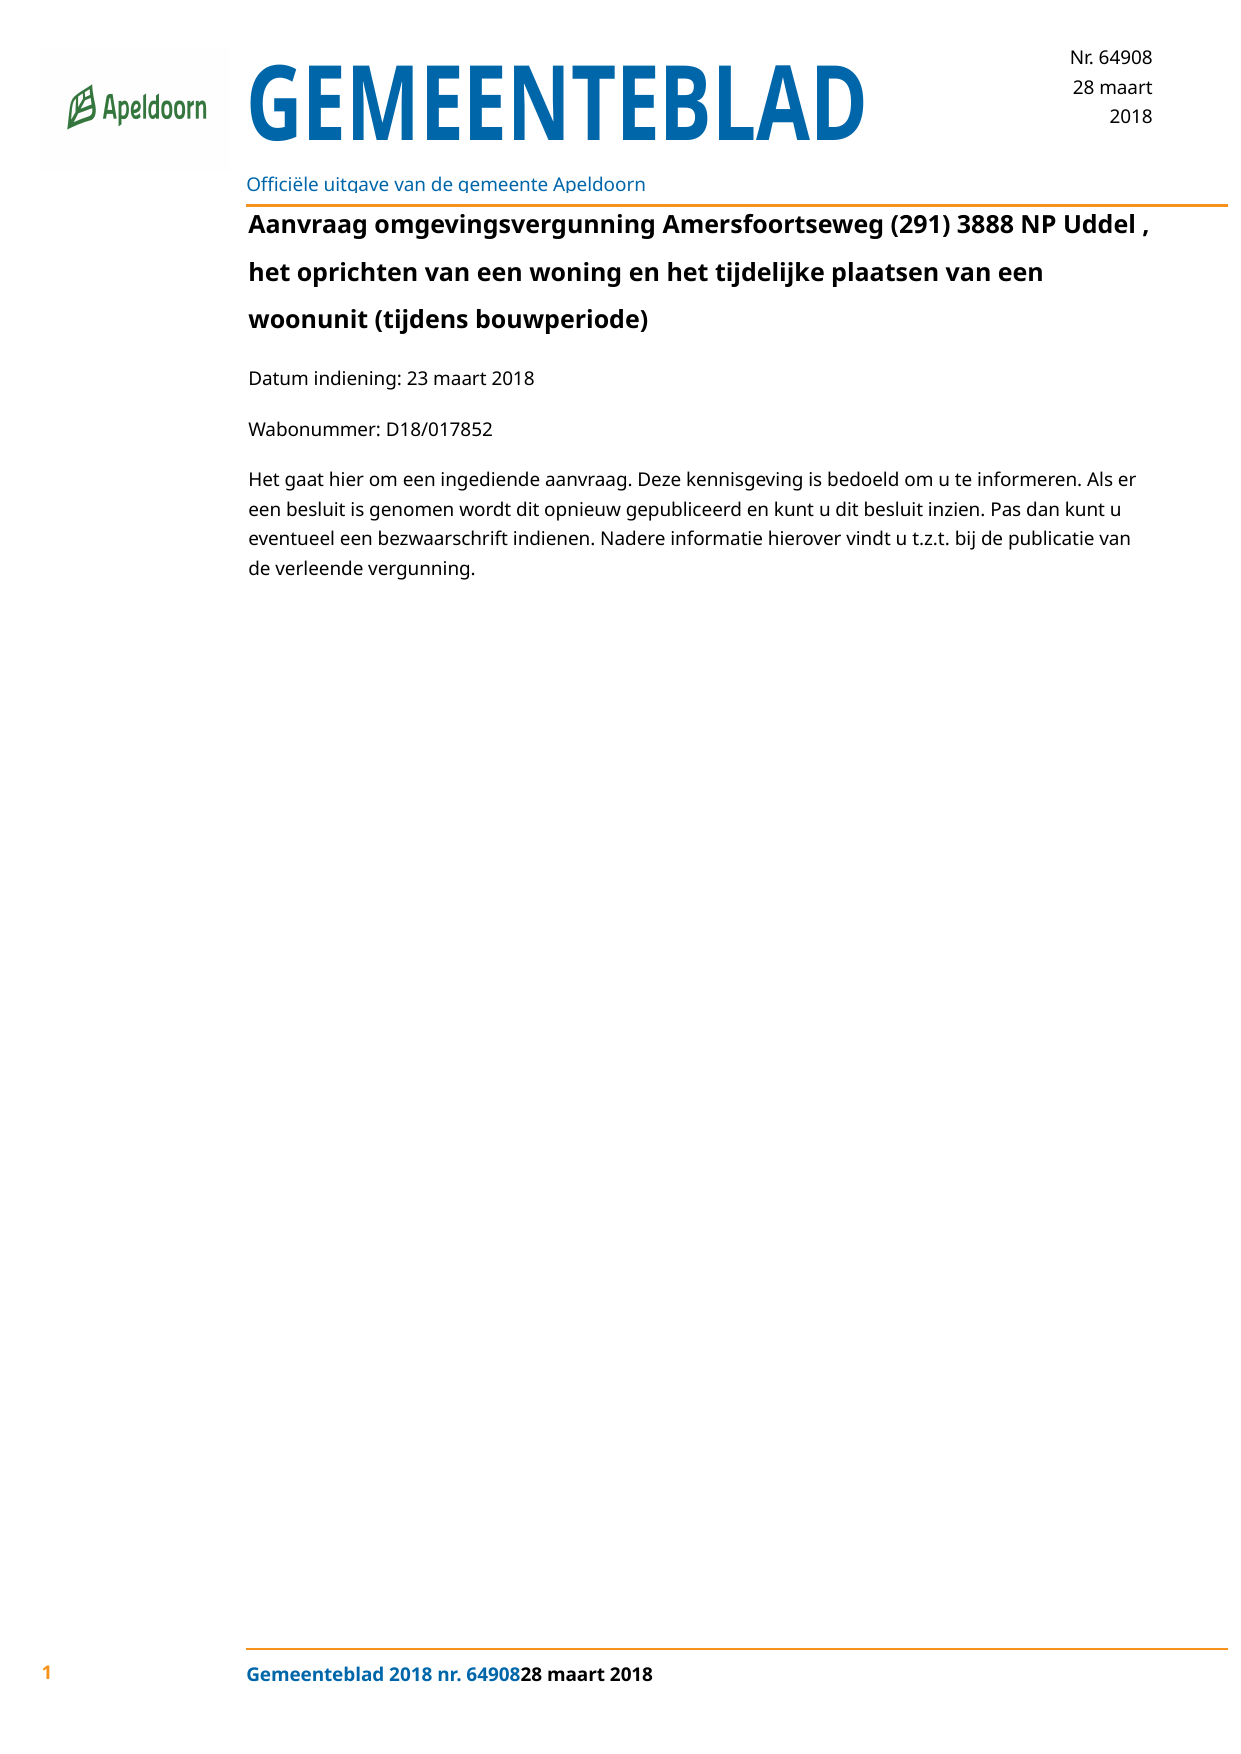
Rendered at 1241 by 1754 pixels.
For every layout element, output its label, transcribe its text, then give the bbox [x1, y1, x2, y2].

text Wabonummer: D18/017852 [248, 416, 1152, 442]
picture [41, 47, 231, 172]
text Aanvraag omgevingsvergunning Amersfoortseweg (291) 3888 NP Uddel , het oprichten van een woning en het tijdelijke plaatsen van een woonunit (tijdens bouwperiode) [248, 207, 1152, 336]
text Het gaat hier om een ingediende aanvraag. Deze kennisgeving is bedoeld om u te informeren. Als er een besluit is genomen wordt dit opnieuw gepubliceerd en kunt u dit besluit inzien. Pas dan kunt u eventueel een bezwaarschrift indienen. Nadere informatie hierover vindt u t.z.t. bij de publicatie van de verleende vergunning. [248, 466, 1152, 581]
text Datum indiening: 23 maart 2018 [248, 366, 1152, 391]
